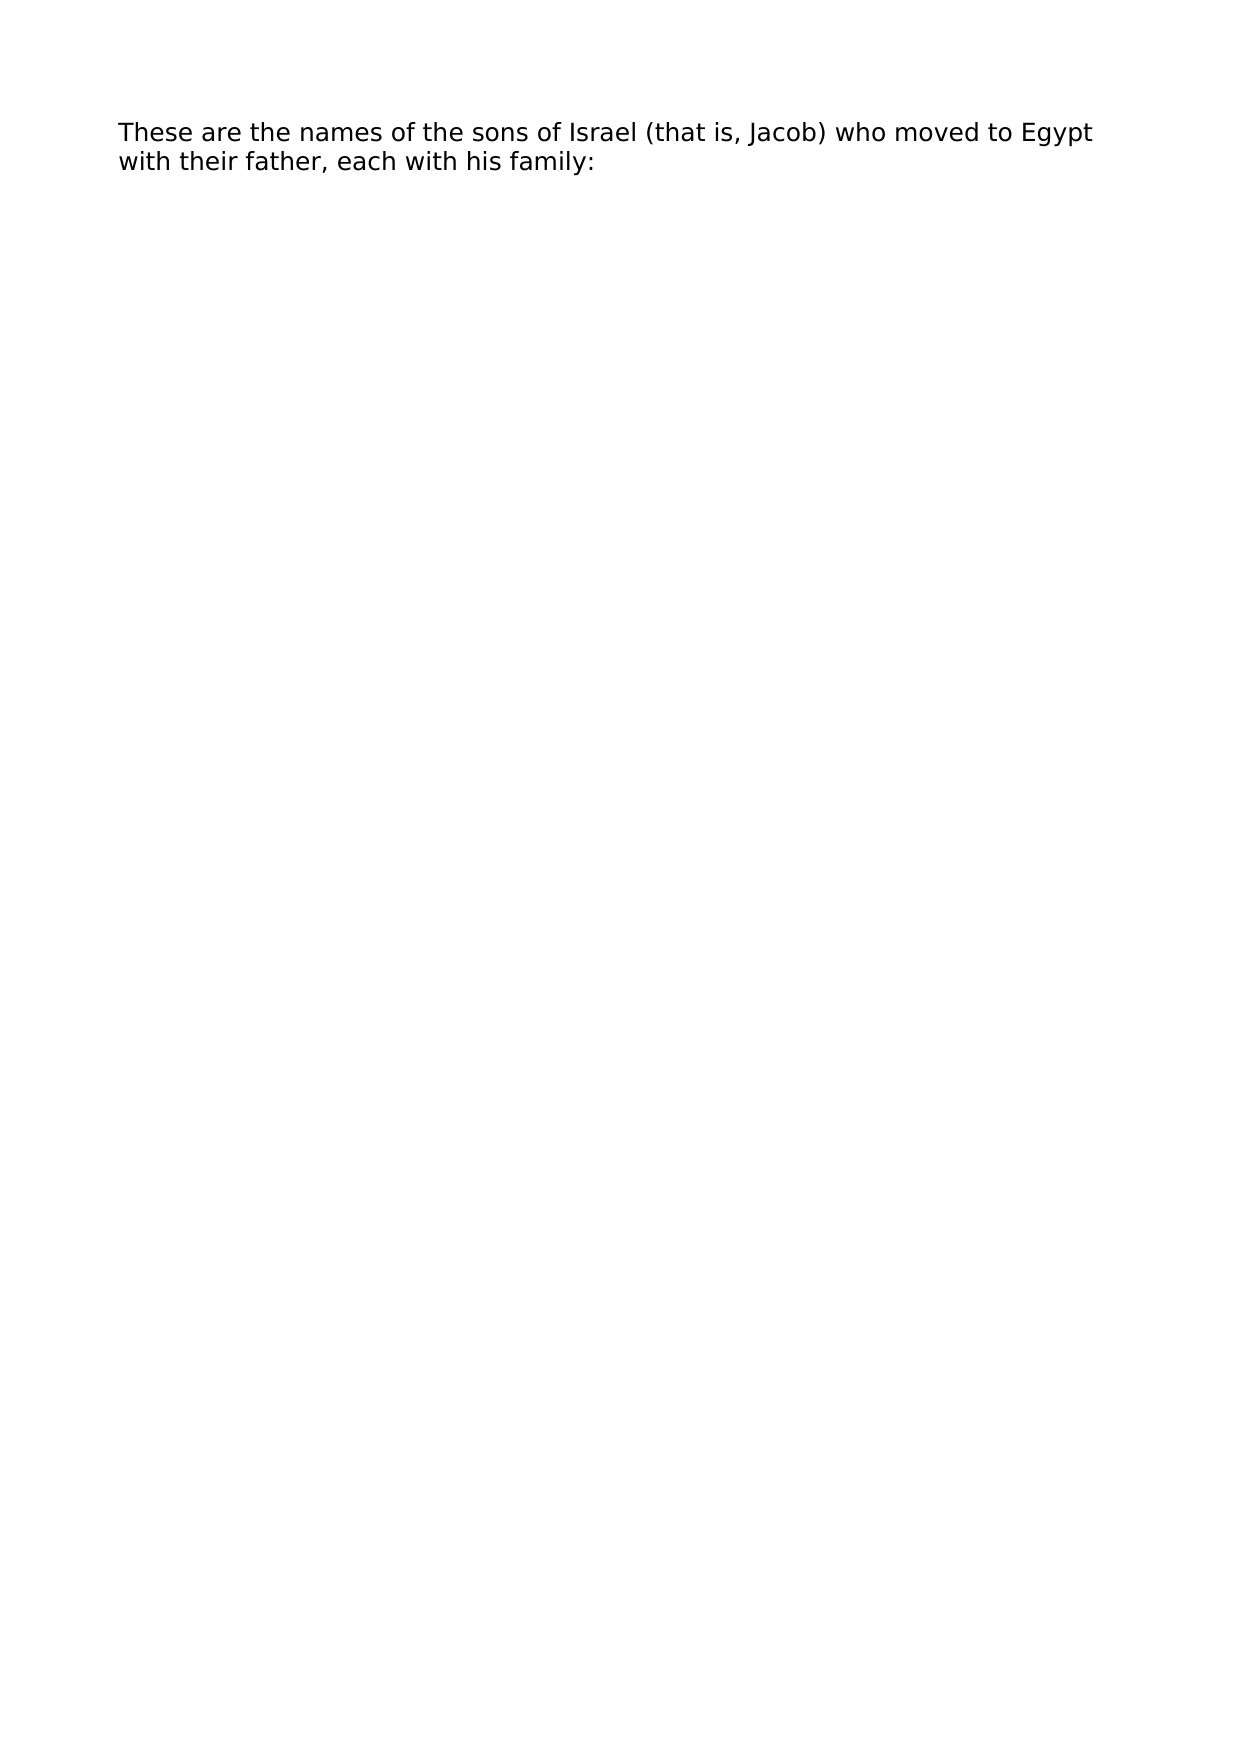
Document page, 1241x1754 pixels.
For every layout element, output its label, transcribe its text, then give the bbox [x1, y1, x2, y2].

text These are the names of the sons of Israel (that is, Jacob) who moved to Egypt with their father, each with his family: [118, 118, 1122, 176]
